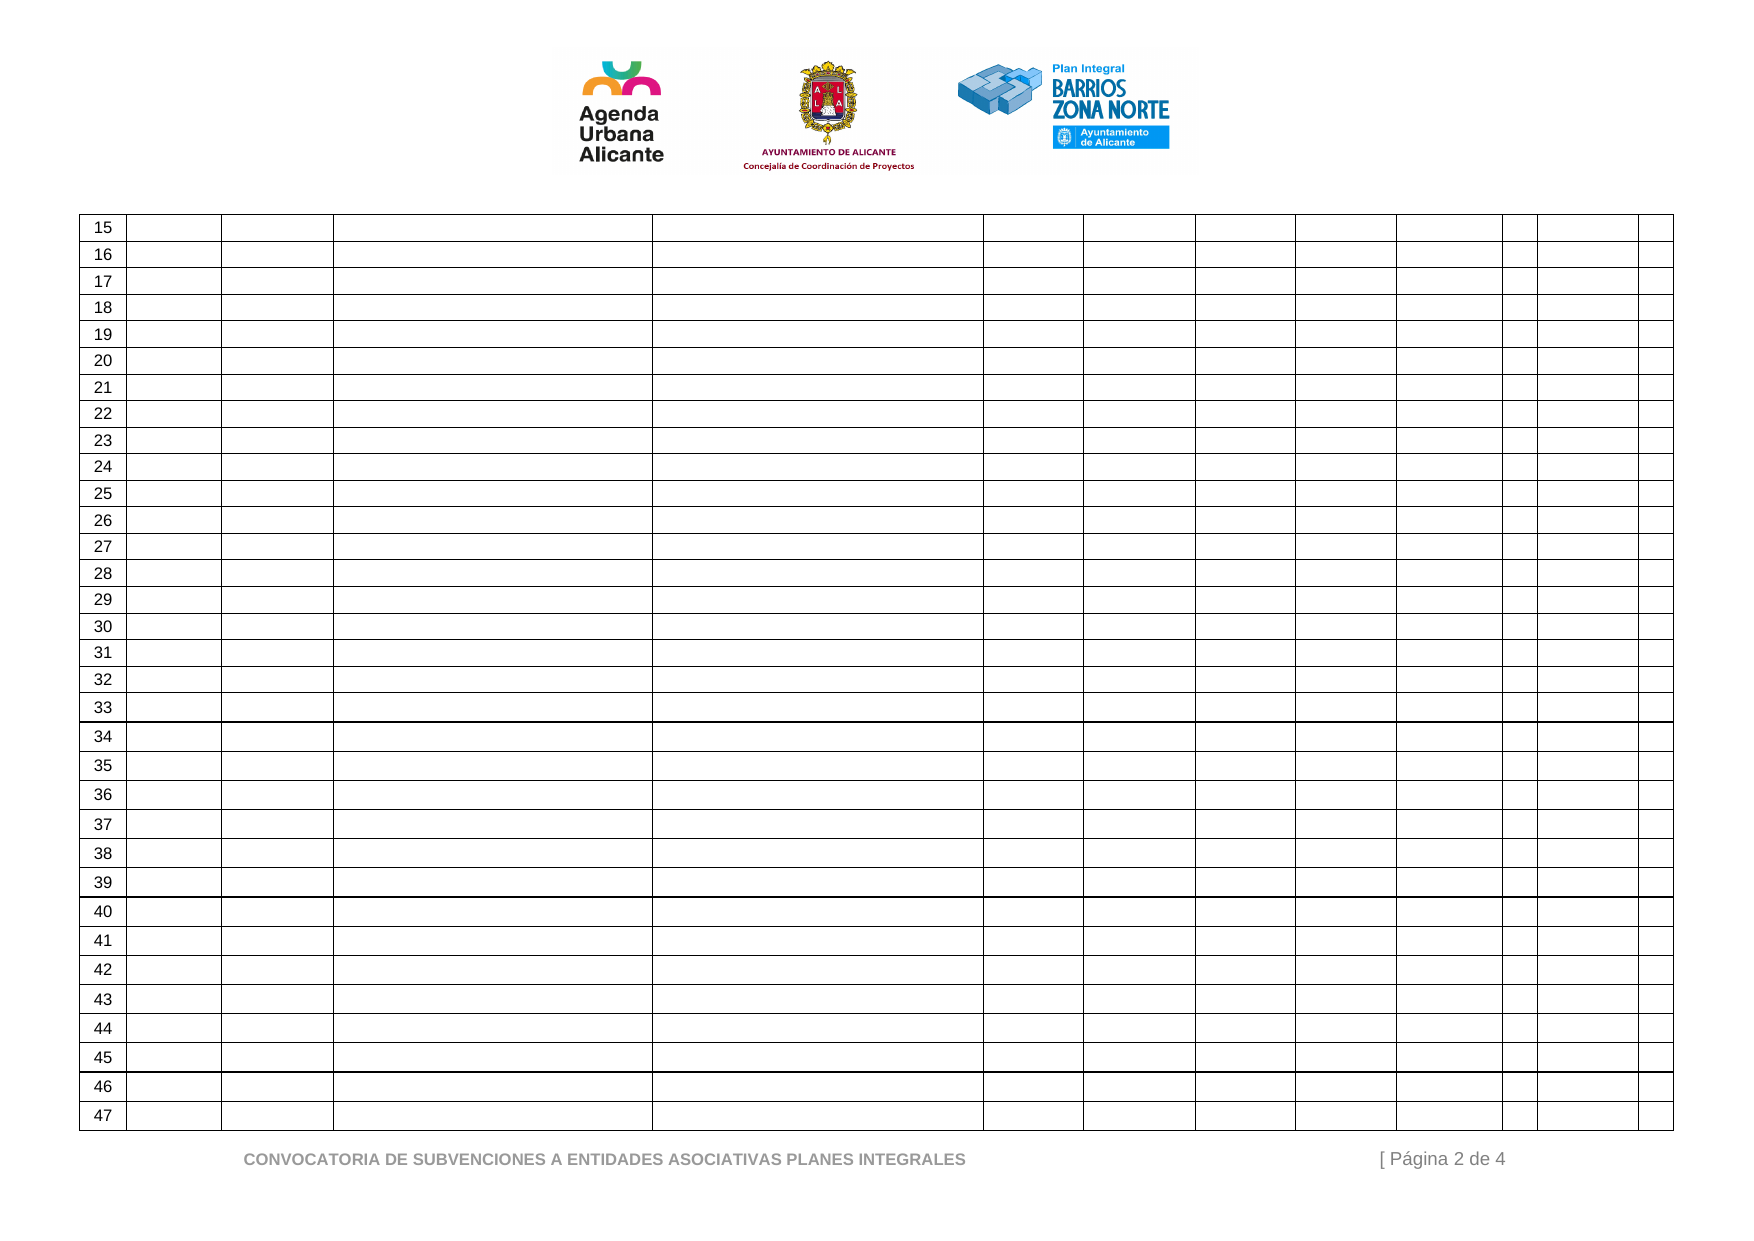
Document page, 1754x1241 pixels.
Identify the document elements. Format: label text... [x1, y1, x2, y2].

table_cell [1296, 640, 1396, 666]
table_cell [1503, 534, 1537, 559]
table_cell [1196, 268, 1295, 294]
table_cell [334, 781, 652, 809]
table_cell [984, 1043, 1083, 1071]
table_cell [1538, 242, 1638, 267]
table_cell [1397, 868, 1502, 896]
table_cell [1639, 348, 1673, 373]
table_cell [222, 401, 333, 427]
table_cell [984, 1014, 1083, 1042]
table_cell [222, 295, 333, 320]
table_cell [1296, 348, 1396, 373]
table_cell [1296, 614, 1396, 639]
table_cell [1084, 927, 1195, 955]
table_cell [1084, 723, 1195, 751]
table_cell [222, 927, 333, 955]
table_cell 35 [80, 752, 126, 780]
table_cell [653, 985, 983, 1013]
table_cell [127, 839, 221, 867]
table_cell 15 [80, 215, 126, 241]
table_cell [127, 1043, 221, 1071]
table_cell [1397, 693, 1502, 721]
table_cell [1538, 614, 1638, 639]
table_cell [222, 507, 333, 533]
table_cell [1084, 693, 1195, 721]
table_cell [1639, 640, 1673, 666]
table_cell [1503, 640, 1537, 666]
table_cell [984, 375, 1083, 400]
table_cell [1084, 268, 1195, 294]
table_cell [1196, 1073, 1295, 1101]
table_cell [1196, 375, 1295, 400]
table_cell [222, 723, 333, 751]
table_cell [1196, 507, 1295, 533]
table_cell [1639, 898, 1673, 926]
table_cell 16 [80, 242, 126, 267]
table_cell 34 [80, 723, 126, 751]
table_cell [1397, 401, 1502, 427]
table_cell [984, 348, 1083, 373]
table_cell [1639, 723, 1673, 751]
table_cell [1397, 781, 1502, 809]
table_cell [1639, 781, 1673, 809]
table_cell [1397, 321, 1502, 347]
table_cell [1084, 898, 1195, 926]
table_cell [1196, 723, 1295, 751]
table_cell [1538, 1073, 1638, 1101]
table_cell [1538, 454, 1638, 480]
table_cell [1503, 1014, 1537, 1042]
table_cell 37 [80, 810, 126, 838]
table_cell 19 [80, 321, 126, 347]
table_cell [1503, 481, 1537, 506]
table_cell [334, 295, 652, 320]
table_cell 29 [80, 587, 126, 612]
table_cell [1639, 868, 1673, 896]
table_cell [1196, 534, 1295, 559]
table_cell [1084, 348, 1195, 373]
table_cell [1296, 454, 1396, 480]
table_cell [1196, 1014, 1295, 1042]
table_cell [1296, 693, 1396, 721]
table_cell [1196, 560, 1295, 586]
table_cell [1397, 1102, 1502, 1130]
table_cell [1084, 321, 1195, 347]
table_cell [653, 898, 983, 926]
table_cell [1196, 348, 1295, 373]
table_cell [334, 693, 652, 721]
table_cell [1639, 1102, 1673, 1130]
table_cell [1503, 295, 1537, 320]
table_cell [127, 375, 221, 400]
table_cell [1538, 781, 1638, 809]
table_cell [1503, 321, 1537, 347]
table_cell [222, 898, 333, 926]
table_cell [334, 321, 652, 347]
table_cell [334, 1043, 652, 1071]
table_cell [1538, 810, 1638, 838]
table_cell 28 [80, 560, 126, 586]
table_cell [1397, 927, 1502, 955]
table_cell [1084, 587, 1195, 612]
table_cell [1196, 640, 1295, 666]
table_cell [127, 268, 221, 294]
table_cell [984, 215, 1083, 241]
table_cell 17 [80, 268, 126, 294]
table_cell 42 [80, 956, 126, 984]
table_cell [334, 723, 652, 751]
table_cell [127, 348, 221, 373]
table_cell [1296, 401, 1396, 427]
table_cell [1639, 401, 1673, 427]
table_cell [127, 1073, 221, 1101]
table_cell [653, 614, 983, 639]
table_cell [1639, 1073, 1673, 1101]
table_cell [1503, 348, 1537, 373]
table_cell [334, 401, 652, 427]
table_cell [127, 810, 221, 838]
table_cell [127, 242, 221, 267]
table_cell [1538, 640, 1638, 666]
table_cell [127, 985, 221, 1013]
table_cell [1084, 375, 1195, 400]
table_cell [334, 640, 652, 666]
table_cell [1397, 587, 1502, 612]
picture [551, 47, 1200, 175]
table_cell [1397, 1014, 1502, 1042]
table_cell [653, 868, 983, 896]
table_cell [222, 1014, 333, 1042]
table_cell [222, 534, 333, 559]
table_cell [1538, 215, 1638, 241]
table_cell [1196, 868, 1295, 896]
table_cell [1084, 640, 1195, 666]
table_cell [1639, 752, 1673, 780]
table_cell [1196, 1043, 1295, 1071]
table_cell [127, 1014, 221, 1042]
table_cell [1084, 428, 1195, 453]
table_cell [1196, 587, 1295, 612]
table_cell [1296, 242, 1396, 267]
table_cell [1084, 295, 1195, 320]
table_cell [984, 667, 1083, 692]
table_cell [334, 268, 652, 294]
table_cell [222, 587, 333, 612]
table_cell [1639, 560, 1673, 586]
table_cell [222, 752, 333, 780]
table_cell [1397, 752, 1502, 780]
table_cell [1397, 375, 1502, 400]
table_cell [653, 667, 983, 692]
table_cell [653, 375, 983, 400]
table_cell [1503, 242, 1537, 267]
table_cell [1503, 614, 1537, 639]
table_cell [1296, 507, 1396, 533]
table_cell [653, 810, 983, 838]
table_cell [1296, 587, 1396, 612]
table_cell [653, 215, 983, 241]
table_cell 31 [80, 640, 126, 666]
table_cell [222, 481, 333, 506]
table_cell [653, 321, 983, 347]
table_cell [1503, 1073, 1537, 1101]
table_cell 39 [80, 868, 126, 896]
table_cell [1538, 1043, 1638, 1071]
table_cell [334, 927, 652, 955]
table_cell [653, 295, 983, 320]
table_cell [1084, 1014, 1195, 1042]
table_cell [1538, 321, 1638, 347]
table_cell [127, 534, 221, 559]
table_cell [653, 454, 983, 480]
table_cell [1639, 1014, 1673, 1042]
table_cell [1296, 375, 1396, 400]
table_cell 21 [80, 375, 126, 400]
table_cell 38 [80, 839, 126, 867]
table_cell 46 [80, 1073, 126, 1101]
table_cell [984, 640, 1083, 666]
table_cell [1503, 752, 1537, 780]
table_cell [1084, 560, 1195, 586]
table_cell [222, 375, 333, 400]
table_cell [1196, 321, 1295, 347]
table_cell [653, 587, 983, 612]
table_cell 20 [80, 348, 126, 373]
table_cell [984, 810, 1083, 838]
table_cell [1639, 534, 1673, 559]
table_cell [1196, 242, 1295, 267]
table_cell [1397, 985, 1502, 1013]
table_cell [1503, 985, 1537, 1013]
table_cell [334, 560, 652, 586]
table_cell [1397, 560, 1502, 586]
table_cell [1639, 587, 1673, 612]
table_cell [334, 348, 652, 373]
table_cell [1296, 1043, 1396, 1071]
table_cell 41 [80, 927, 126, 955]
table_cell [334, 752, 652, 780]
table_cell [1196, 481, 1295, 506]
table_cell [984, 693, 1083, 721]
table_cell [334, 428, 652, 453]
table_cell [1196, 781, 1295, 809]
table_cell [222, 242, 333, 267]
table_cell [1503, 667, 1537, 692]
table_cell [1639, 985, 1673, 1013]
table_cell [222, 810, 333, 838]
table_cell [1196, 810, 1295, 838]
table_cell [127, 1102, 221, 1130]
table_cell [1538, 752, 1638, 780]
table_cell 32 [80, 667, 126, 692]
table_cell [1084, 614, 1195, 639]
table_cell [1397, 507, 1502, 533]
table_cell [1397, 640, 1502, 666]
table_cell [1538, 534, 1638, 559]
table_cell [222, 268, 333, 294]
table_cell [1296, 268, 1396, 294]
table_cell [334, 242, 652, 267]
table_cell [1503, 868, 1537, 896]
table_cell [127, 927, 221, 955]
table_cell [984, 295, 1083, 320]
table_cell [127, 723, 221, 751]
table_cell [1196, 898, 1295, 926]
table_cell [1196, 839, 1295, 867]
table_cell [984, 454, 1083, 480]
table_cell [1397, 723, 1502, 751]
table_cell [1639, 268, 1673, 294]
table_cell [1538, 839, 1638, 867]
table_cell [1503, 268, 1537, 294]
table_cell [1296, 985, 1396, 1013]
table_cell [984, 927, 1083, 955]
table_cell [653, 723, 983, 751]
table_cell 36 [80, 781, 126, 809]
table_cell [984, 268, 1083, 294]
table_cell [1084, 667, 1195, 692]
table_cell [1639, 215, 1673, 241]
table_cell [1196, 693, 1295, 721]
table_cell [653, 956, 983, 984]
table_cell 30 [80, 614, 126, 639]
table_cell [1639, 242, 1673, 267]
table_cell [1397, 454, 1502, 480]
table_cell [334, 481, 652, 506]
table_cell [984, 481, 1083, 506]
table_cell [127, 956, 221, 984]
table_cell 22 [80, 401, 126, 427]
table_cell [1538, 868, 1638, 896]
table_cell [1639, 321, 1673, 347]
table_cell [1538, 1014, 1638, 1042]
table_cell [1397, 667, 1502, 692]
table_cell [1084, 956, 1195, 984]
table_cell [334, 810, 652, 838]
table_cell [1397, 956, 1502, 984]
table_cell 33 [80, 693, 126, 721]
table_cell [1296, 1102, 1396, 1130]
table_cell [1196, 295, 1295, 320]
table_cell 44 [80, 1014, 126, 1042]
table_cell [984, 1073, 1083, 1101]
table_cell [1639, 614, 1673, 639]
table_cell [334, 898, 652, 926]
table_cell [653, 781, 983, 809]
table_cell 40 [80, 898, 126, 926]
table_cell [222, 321, 333, 347]
table_cell [1538, 667, 1638, 692]
table_cell [1196, 454, 1295, 480]
table_cell [1503, 839, 1537, 867]
table_cell [334, 587, 652, 612]
table_cell [127, 752, 221, 780]
table_cell [653, 268, 983, 294]
table_cell [984, 401, 1083, 427]
table_cell [1196, 614, 1295, 639]
table_cell [222, 868, 333, 896]
table_cell [1296, 927, 1396, 955]
table_cell [984, 1102, 1083, 1130]
table_cell [1503, 1102, 1537, 1130]
table_cell [1196, 956, 1295, 984]
table_cell [653, 640, 983, 666]
table_cell [1639, 667, 1673, 692]
table_cell [1639, 839, 1673, 867]
table_cell [1538, 401, 1638, 427]
table_cell [127, 640, 221, 666]
table_cell [1639, 295, 1673, 320]
table_cell 24 [80, 454, 126, 480]
table_cell [1397, 898, 1502, 926]
table_cell [1196, 1102, 1295, 1130]
table_cell [222, 348, 333, 373]
table_cell [1296, 752, 1396, 780]
table_cell [1397, 348, 1502, 373]
table_cell [127, 321, 221, 347]
table_cell [1538, 693, 1638, 721]
table_cell [1538, 295, 1638, 320]
table_cell [1296, 667, 1396, 692]
table_cell [334, 1014, 652, 1042]
table_cell [984, 723, 1083, 751]
table_cell [1503, 560, 1537, 586]
table_cell [984, 752, 1083, 780]
table_cell [127, 868, 221, 896]
table_cell 27 [80, 534, 126, 559]
table_cell [1538, 927, 1638, 955]
table_cell [1538, 587, 1638, 612]
table_cell [334, 985, 652, 1013]
table_cell [984, 428, 1083, 453]
table_cell [1084, 1102, 1195, 1130]
table_cell [1296, 839, 1396, 867]
table_cell [1296, 956, 1396, 984]
table_cell [1296, 898, 1396, 926]
table_cell [127, 781, 221, 809]
table_cell [334, 956, 652, 984]
table_cell [334, 215, 652, 241]
table_cell [1538, 1102, 1638, 1130]
table_cell [1084, 1043, 1195, 1071]
table_cell [334, 507, 652, 533]
table_cell [127, 560, 221, 586]
table_cell [1296, 481, 1396, 506]
table_cell [984, 242, 1083, 267]
table_cell [1639, 810, 1673, 838]
table_cell [127, 481, 221, 506]
table_cell [984, 839, 1083, 867]
table_cell [1538, 723, 1638, 751]
table_cell [1538, 956, 1638, 984]
table_cell [984, 781, 1083, 809]
table_cell [1296, 868, 1396, 896]
table_cell [1296, 428, 1396, 453]
table_cell [222, 560, 333, 586]
table_cell [1196, 215, 1295, 241]
table_cell [127, 401, 221, 427]
table_cell [1397, 215, 1502, 241]
table_cell [984, 956, 1083, 984]
table_cell [127, 587, 221, 612]
table_cell [653, 1073, 983, 1101]
table_cell 47 [80, 1102, 126, 1130]
table_cell [222, 693, 333, 721]
table_cell [653, 1102, 983, 1130]
table_cell [127, 507, 221, 533]
table_cell [127, 614, 221, 639]
table_cell [653, 534, 983, 559]
table_cell [1296, 560, 1396, 586]
table_cell [1296, 215, 1396, 241]
table_cell [1296, 321, 1396, 347]
table_cell [984, 868, 1083, 896]
table_cell [1639, 454, 1673, 480]
table_cell [1503, 723, 1537, 751]
table_cell [1397, 428, 1502, 453]
table_cell [1296, 534, 1396, 559]
table_cell [653, 1014, 983, 1042]
table_cell [222, 454, 333, 480]
table_cell [1503, 1043, 1537, 1071]
table_cell [1503, 587, 1537, 612]
table_cell [984, 587, 1083, 612]
table_cell [1084, 507, 1195, 533]
table_cell [1538, 560, 1638, 586]
table_cell [222, 1043, 333, 1071]
table_cell [1639, 1043, 1673, 1071]
table_cell [1084, 454, 1195, 480]
table_cell [222, 614, 333, 639]
table_cell [1503, 693, 1537, 721]
table_cell [984, 898, 1083, 926]
table_cell [1397, 295, 1502, 320]
table_cell [222, 428, 333, 453]
table_cell [1538, 985, 1638, 1013]
table_cell [1084, 401, 1195, 427]
table_cell 18 [80, 295, 126, 320]
table_cell [334, 839, 652, 867]
table_cell [222, 956, 333, 984]
table_cell [1296, 781, 1396, 809]
table_cell [1503, 927, 1537, 955]
table_cell [984, 614, 1083, 639]
table_cell [1296, 723, 1396, 751]
table_cell 23 [80, 428, 126, 453]
table_cell [222, 1073, 333, 1101]
table_cell [127, 454, 221, 480]
table_cell [334, 1102, 652, 1130]
table_cell [1084, 481, 1195, 506]
table_cell [222, 667, 333, 692]
table_cell [1397, 534, 1502, 559]
table_cell [1639, 507, 1673, 533]
table_cell [653, 242, 983, 267]
table_cell [334, 454, 652, 480]
table_cell [1503, 810, 1537, 838]
table_cell [1084, 242, 1195, 267]
table_cell [127, 295, 221, 320]
table_cell [1084, 810, 1195, 838]
table_cell [127, 693, 221, 721]
table_cell [1538, 481, 1638, 506]
table_cell [334, 667, 652, 692]
table_cell [1084, 839, 1195, 867]
table_cell [222, 1102, 333, 1130]
table_cell [653, 507, 983, 533]
table_cell [1296, 1014, 1396, 1042]
table_cell [653, 401, 983, 427]
table_cell [1196, 667, 1295, 692]
table_cell [984, 534, 1083, 559]
table_cell [653, 348, 983, 373]
table_cell [1084, 868, 1195, 896]
table_cell [1397, 839, 1502, 867]
table_cell [1084, 1073, 1195, 1101]
table_cell [1538, 375, 1638, 400]
table_cell [653, 752, 983, 780]
table_cell [653, 693, 983, 721]
table_cell [1639, 428, 1673, 453]
table_cell [1196, 752, 1295, 780]
table_cell [127, 428, 221, 453]
table_cell [1538, 507, 1638, 533]
table_cell [1538, 348, 1638, 373]
table_cell [1397, 481, 1502, 506]
table_cell [334, 868, 652, 896]
table_cell [1639, 481, 1673, 506]
table_cell [334, 1073, 652, 1101]
table_cell [1639, 693, 1673, 721]
table_cell [1538, 268, 1638, 294]
table_cell [653, 839, 983, 867]
table_cell [222, 781, 333, 809]
table_cell [653, 927, 983, 955]
table_cell [127, 898, 221, 926]
table_cell [1196, 985, 1295, 1013]
table_cell [1084, 534, 1195, 559]
table_cell [1296, 810, 1396, 838]
table_cell [1084, 985, 1195, 1013]
table_cell [222, 839, 333, 867]
table_cell [1639, 375, 1673, 400]
table_cell [1639, 927, 1673, 955]
table_cell [1196, 428, 1295, 453]
table_cell [1196, 401, 1295, 427]
table_cell [1397, 1073, 1502, 1101]
table_cell [653, 428, 983, 453]
table_cell [334, 534, 652, 559]
table_cell [1397, 268, 1502, 294]
table_cell [1397, 1043, 1502, 1071]
table_cell [1397, 242, 1502, 267]
table_cell [1639, 956, 1673, 984]
table_cell 25 [80, 481, 126, 506]
table_cell [1296, 1073, 1396, 1101]
table_cell 26 [80, 507, 126, 533]
table_cell [1538, 428, 1638, 453]
table_cell [222, 640, 333, 666]
table_cell [1503, 898, 1537, 926]
table_cell 45 [80, 1043, 126, 1071]
table_cell [1503, 428, 1537, 453]
table_cell [1503, 215, 1537, 241]
table_cell [1503, 507, 1537, 533]
table_cell [984, 507, 1083, 533]
table_cell [127, 667, 221, 692]
table_cell [1503, 454, 1537, 480]
table_cell [653, 1043, 983, 1071]
table_cell [653, 560, 983, 586]
table_cell [1196, 927, 1295, 955]
table_cell [222, 985, 333, 1013]
table_cell [127, 215, 221, 241]
table_cell [1084, 752, 1195, 780]
table_cell [984, 560, 1083, 586]
table_cell [1503, 401, 1537, 427]
table_cell [653, 481, 983, 506]
table_cell [1503, 781, 1537, 809]
table_cell [1503, 956, 1537, 984]
table_cell [1084, 781, 1195, 809]
table_cell 43 [80, 985, 126, 1013]
table_cell [1503, 375, 1537, 400]
table_cell [984, 985, 1083, 1013]
table_cell [1084, 215, 1195, 241]
table_cell [1296, 295, 1396, 320]
table_cell [1538, 898, 1638, 926]
table_cell [334, 375, 652, 400]
table_cell [1397, 614, 1502, 639]
table_cell [984, 321, 1083, 347]
table_cell [222, 215, 333, 241]
table_cell [1397, 810, 1502, 838]
table_cell [334, 614, 652, 639]
